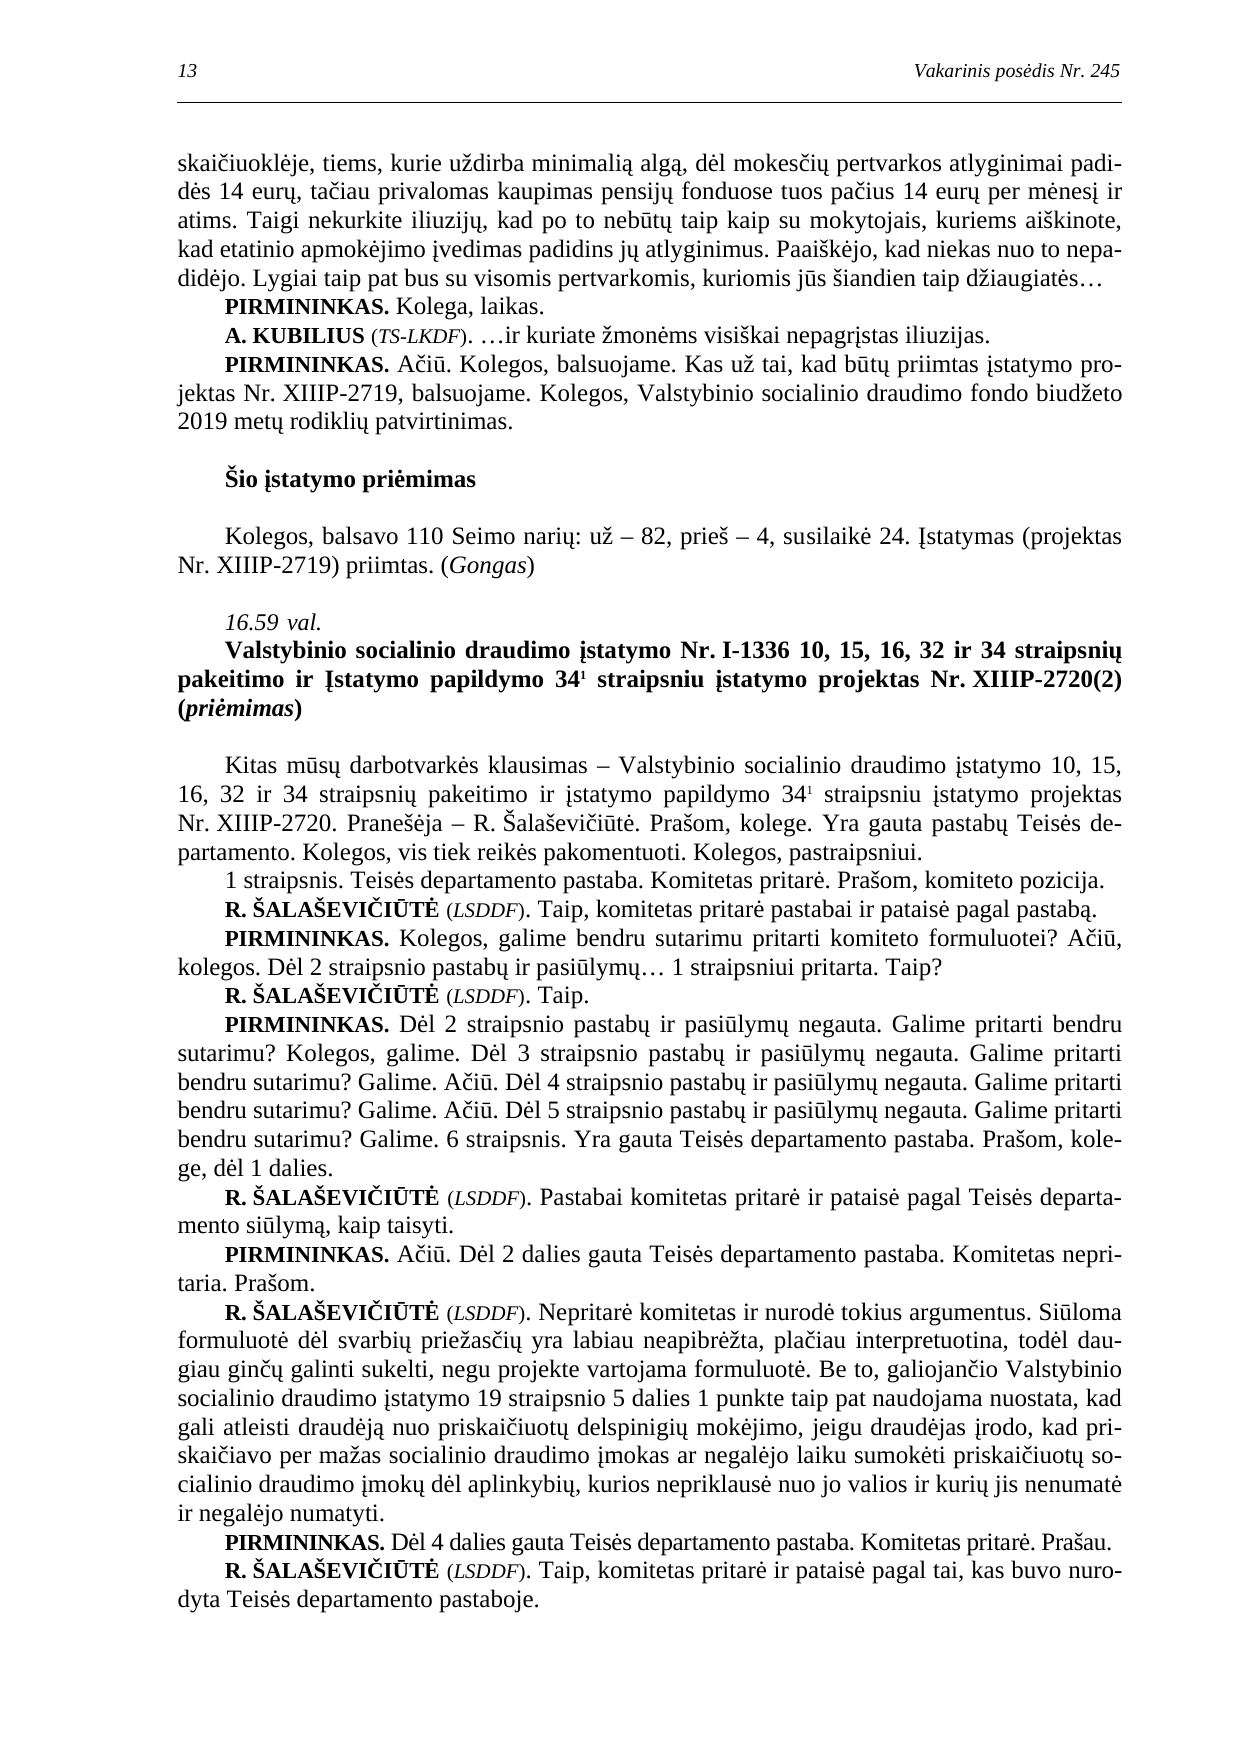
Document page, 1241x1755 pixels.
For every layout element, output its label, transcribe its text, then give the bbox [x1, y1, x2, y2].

text PIRMININKAS. Ko­le­ga, lai­kas. [177, 291, 1122, 320]
text 1 straips­nis. Tei­sės de­par­ta­men­to pa­sta­ba. Ko­mi­te­tas pri­ta­rė. Pra­šom, ko­mi­te­to po­zi­ci­ja. [177, 865, 1122, 894]
text R. ŠALAŠEVIČIŪTĖ (LSDDF). Taip, ko­mi­te­tas pri­ta­rė pa­sta­bai ir pa­tai­sė pa­gal pa­sta­bą. [177, 894, 1122, 923]
text Ki­tas mū­sų dar­bo­tvarkės klau­si­mas – Vals­ty­bi­nio so­cia­li­nio drau­di­mo įsta­ty­mo 10, 15, 16, 32 ir 34 straips­nių pa­kei­ti­mo ir įsta­ty­mo pa­pil­dy­mo 341 straips­niu įsta­ty­mo pro­jek­tas Nr. XIIIP-2720. Pra­ne­šė­ja – R. Ša­la­še­vi­čiū­tė. Pra­šom, ko­le­ge. Yra gau­ta pa­sta­bų Tei­sės de­par­ta­men­to. Ko­le­gos, vis tiek rei­kės pa­ko­men­tuo­ti. Ko­le­gos, pa­straips­niui. [177, 750, 1122, 865]
text R. ŠALAŠEVIČIŪTĖ (LSDDF). Pa­sta­bai ko­mi­te­tas pri­ta­rė ir pa­tai­sė pa­gal Tei­sės de­par­ta­men­to siū­ly­mą, kaip tai­sy­ti. [177, 1182, 1122, 1239]
text Šio įsta­ty­mo pri­ėmi­mas [177, 464, 1122, 493]
text A. KUBILIUS (TS-LKDF). …ir ku­ria­te žmo­nėms vi­siš­kai ne­pa­grįs­tas iliu­zi­jas. [177, 320, 1122, 349]
text R. ŠALAŠEVIČIŪTĖ (LSDDF). Taip. [177, 980, 1122, 1009]
text PIRMININKAS. Ačiū. Dėl 2 da­lies gau­ta Tei­sės de­par­ta­men­to pa­sta­ba. Ko­mi­te­tas ne­pri­ta­ria. Pra­šom. [177, 1239, 1122, 1297]
text 16.59 val. [224, 608, 1122, 635]
text R. ŠALAŠEVIČIŪTĖ (LSDDF). Ne­pri­ta­rė ko­mi­te­tas ir nu­ro­dė to­kius ar­gu­men­tus. Siū­lo­ma for­mu­luo­tė dėl svar­bių prie­žas­čių yra la­biau ne­apib­rėž­ta, pla­čiau in­ter­pre­tuo­ti­na, to­dėl dau­giau gin­čų ga­lin­ti su­kel­ti, ne­gu pro­jek­te var­to­ja­ma for­mu­luo­tė. Be to, ga­lio­jan­čio Vals­ty­bi­nio so­cia­li­nio drau­di­mo įsta­ty­mo 19 straips­nio 5 da­lies 1 punk­te taip pat nau­do­ja­ma nuo­sta­ta, kad ga­li at­leis­ti drau­dė­ją nuo pri­skai­čiuo­tų dels­pi­ni­gių mo­kė­ji­mo, jei­gu drau­dė­jas įro­do, kad pri­skai­čia­vo per ma­žas so­cia­li­nio drau­di­mo įmo­kas ar ne­ga­lė­jo lai­ku su­mo­kė­ti pri­skai­čiuo­tų so­cia­li­nio drau­di­mo įmo­kų dėl ap­lin­ky­bių, ku­rios ne­pri­klau­sė nuo jo va­lios ir ku­rių jis ne­nu­ma­tė ir ne­ga­lė­jo nu­ma­ty­ti. [177, 1297, 1122, 1527]
text R. ŠALAŠEVIČIŪTĖ (LSDDF). Taip, ko­mi­te­tas pri­ta­rė ir pa­tai­sė pa­gal tai, kas bu­vo nu­ro­dy­ta Tei­sės de­par­ta­men­to pa­sta­bo­je. [177, 1555, 1122, 1613]
text PIRMININKAS. Ko­le­gos, ga­li­me ben­dru su­ta­ri­mu pri­tar­ti ko­mi­te­to for­mu­luo­tei? Ačiū, ko­le­gos. Dėl 2 straips­nio pa­sta­bų ir pa­siū­ly­mų… 1 straips­niui pri­tar­ta. Taip? [177, 923, 1122, 980]
text PIRMININKAS. Ačiū. Ko­le­gos, bal­suo­ja­me. Kas už tai, kad bū­tų pri­im­tas įsta­ty­mo pro­jek­tas Nr. XIIIP-2719, bal­suo­ja­me. Ko­le­gos, Vals­ty­bi­nio so­cia­li­nio drau­di­mo fon­do biu­dže­to 2019 me­tų ro­dik­lių pa­tvir­ti­ni­mas. [177, 349, 1122, 435]
text PIRMININKAS. Dėl 4 da­lies gau­ta Tei­sės de­par­ta­men­to pa­sta­ba. Ko­mi­te­tas pri­ta­rė. Pra­šau. [177, 1527, 1122, 1555]
text Ko­le­gos, bal­sa­vo 110 Sei­mo na­rių: už – 82, prieš – 4, su­si­lai­kė 24. Įsta­ty­mas (pro­jek­tas Nr. XIIIP-2719) pri­im­tas. (Gon­gas) [177, 521, 1122, 579]
text Vals­ty­bi­nio so­cia­li­nio drau­di­mo įsta­ty­mo Nr. I-1336 10, 15, 16, 32 ir 34 straips­nių pa­kei­ti­mo ir Įsta­ty­mo pa­pil­dy­mo 341 straips­niu įsta­ty­mo pro­jek­tas Nr. XIIIP-2720(2) (pri­ėmi­mas) [177, 635, 1122, 722]
text PIRMININKAS. Dėl 2 straips­nio pa­sta­bų ir pa­siū­ly­mų ne­gau­ta. Ga­li­me pri­tar­ti ben­dru su­ta­ri­mu? Ko­le­gos, ga­li­me. Dėl 3 straips­nio pa­sta­bų ir pa­siū­ly­mų ne­gau­ta. Ga­li­me pri­tar­ti ben­dru su­ta­ri­mu? Ga­li­me. Ačiū. Dėl 4 straips­nio pa­sta­bų ir pa­siū­ly­mų ne­gau­ta. Ga­li­me pri­tar­ti ben­dru su­ta­ri­mu? Ga­li­me. Ačiū. Dėl 5 straips­nio pa­sta­bų ir pa­siū­ly­mų ne­gau­ta. Ga­li­me pri­tar­ti ben­dru su­ta­ri­mu? Ga­li­me. 6 straips­nis. Yra gau­ta Tei­sės de­par­ta­men­to pa­sta­ba. Pra­šom, ko­le­ge, dėl 1 da­lies. [177, 1009, 1122, 1182]
text skai­čiuok­lė­je, tiems, ku­rie už­dir­ba mi­ni­ma­lią al­gą, dėl mo­kes­čių per­tvar­kos at­ly­gi­ni­mai pa­di­dės 14 eu­rų, ta­čiau pri­va­lo­mas kau­pi­mas pen­si­jų fon­duo­se tuos pa­čius 14 eu­rų per mė­ne­sį ir atims. Tai­gi ne­kur­ki­te iliu­zi­jų, kad po to ne­bū­tų taip kaip su mo­ky­to­jais, ku­riems aiš­ki­no­te, kad eta­ti­nio ap­mo­kė­ji­mo įve­di­mas pa­di­dins jų at­ly­gi­ni­mus. Pa­aiš­kė­jo, kad nie­kas nuo to ne­pa­di­dė­jo. Ly­giai taip pat bus su vi­so­mis per­tvar­ko­mis, ku­rio­mis jūs šian­dien taip džiau­gia­tės… [177, 148, 1122, 291]
